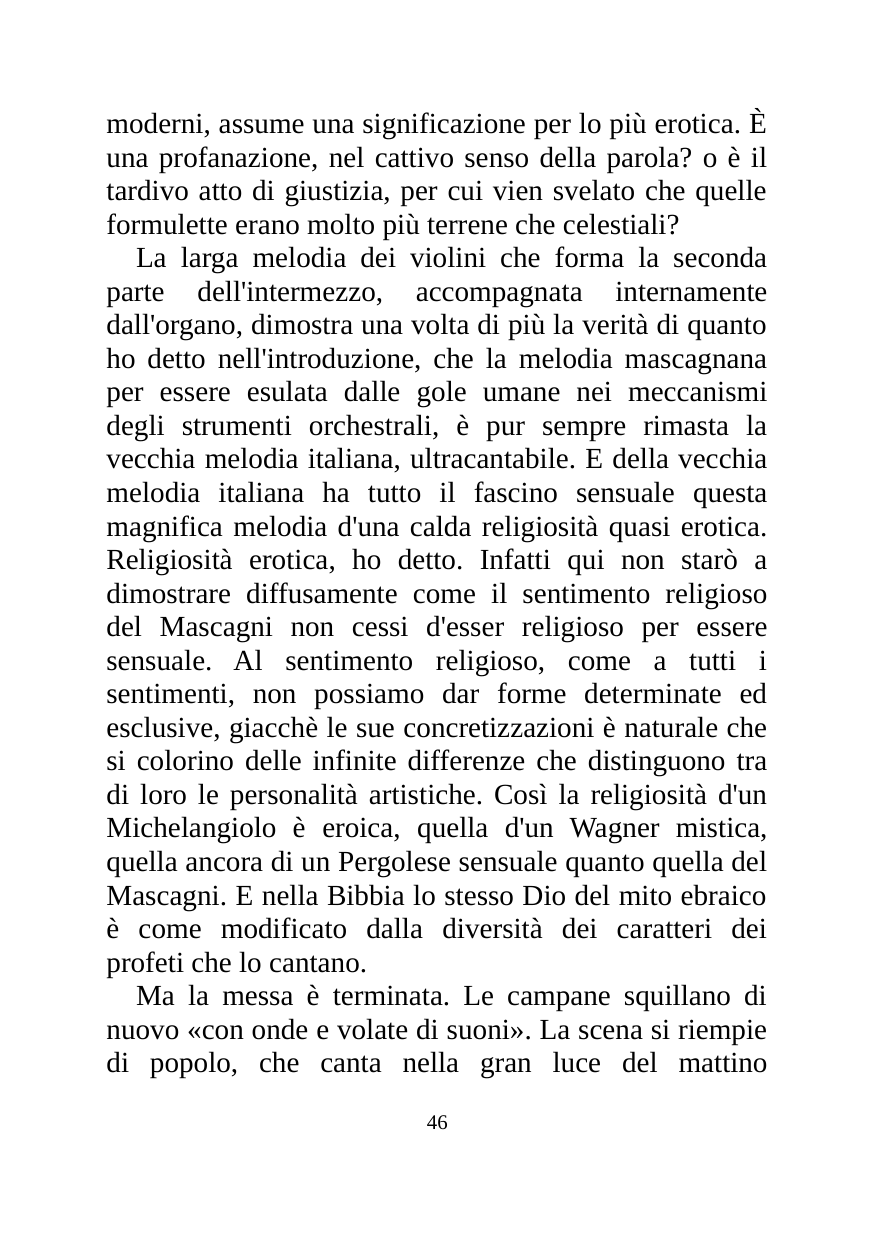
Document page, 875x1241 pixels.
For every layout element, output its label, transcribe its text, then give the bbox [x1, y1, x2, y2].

text moderni, assume una significazione per lo più erotica. È una profanazione, nel cattivo senso della parola? o è il tardivo atto di giustizia, per cui vien svelato che quelle formulette erano molto più terrene che celestiali? [106, 106, 768, 240]
text Ma la messa è terminata. Le campane squillano di nuovo «con onde e volate di suoni». La scena si riempie di popolo, che canta nella gran luce del mattino [106, 978, 768, 1079]
text La larga melodia dei violini che forma la seconda parte dell'intermezzo, accompagnata internamente dall'organo, dimostra una volta di più la verità di quanto ho detto nell'introduzione, che la melodia mascagnana per essere esulata dalle gole umane nei meccanismi degli strumenti orchestrali, è pur sempre rimasta la vecchia melodia italiana, ultracantabile. E della vecchia melodia italiana ha tutto il fascino sensuale questa magnifica melodia d'una calda religiosità quasi erotica. Religiosità erotica, ho detto. Infatti qui non starò a dimostrare diffusamente come il sentimento religioso del Mascagni non cessi d'esser religioso per essere sensuale. Al sentimento religioso, come a tutti i sentimenti, non possiamo dar forme determinate ed esclusive, giacchè le sue concretizzazioni è naturale che si colorino delle infinite differenze che distinguono tra di loro le personalità artistiche. Così la religiosità d'un Michelangiolo è eroica, quella d'un Wagner mistica, quella ancora di un Pergolese sensuale quanto quella del Mascagni. E nella Bibbia lo stesso Dio del mito ebraico è come modificato dalla diversità dei caratteri dei profeti che lo cantano. [106, 240, 768, 978]
